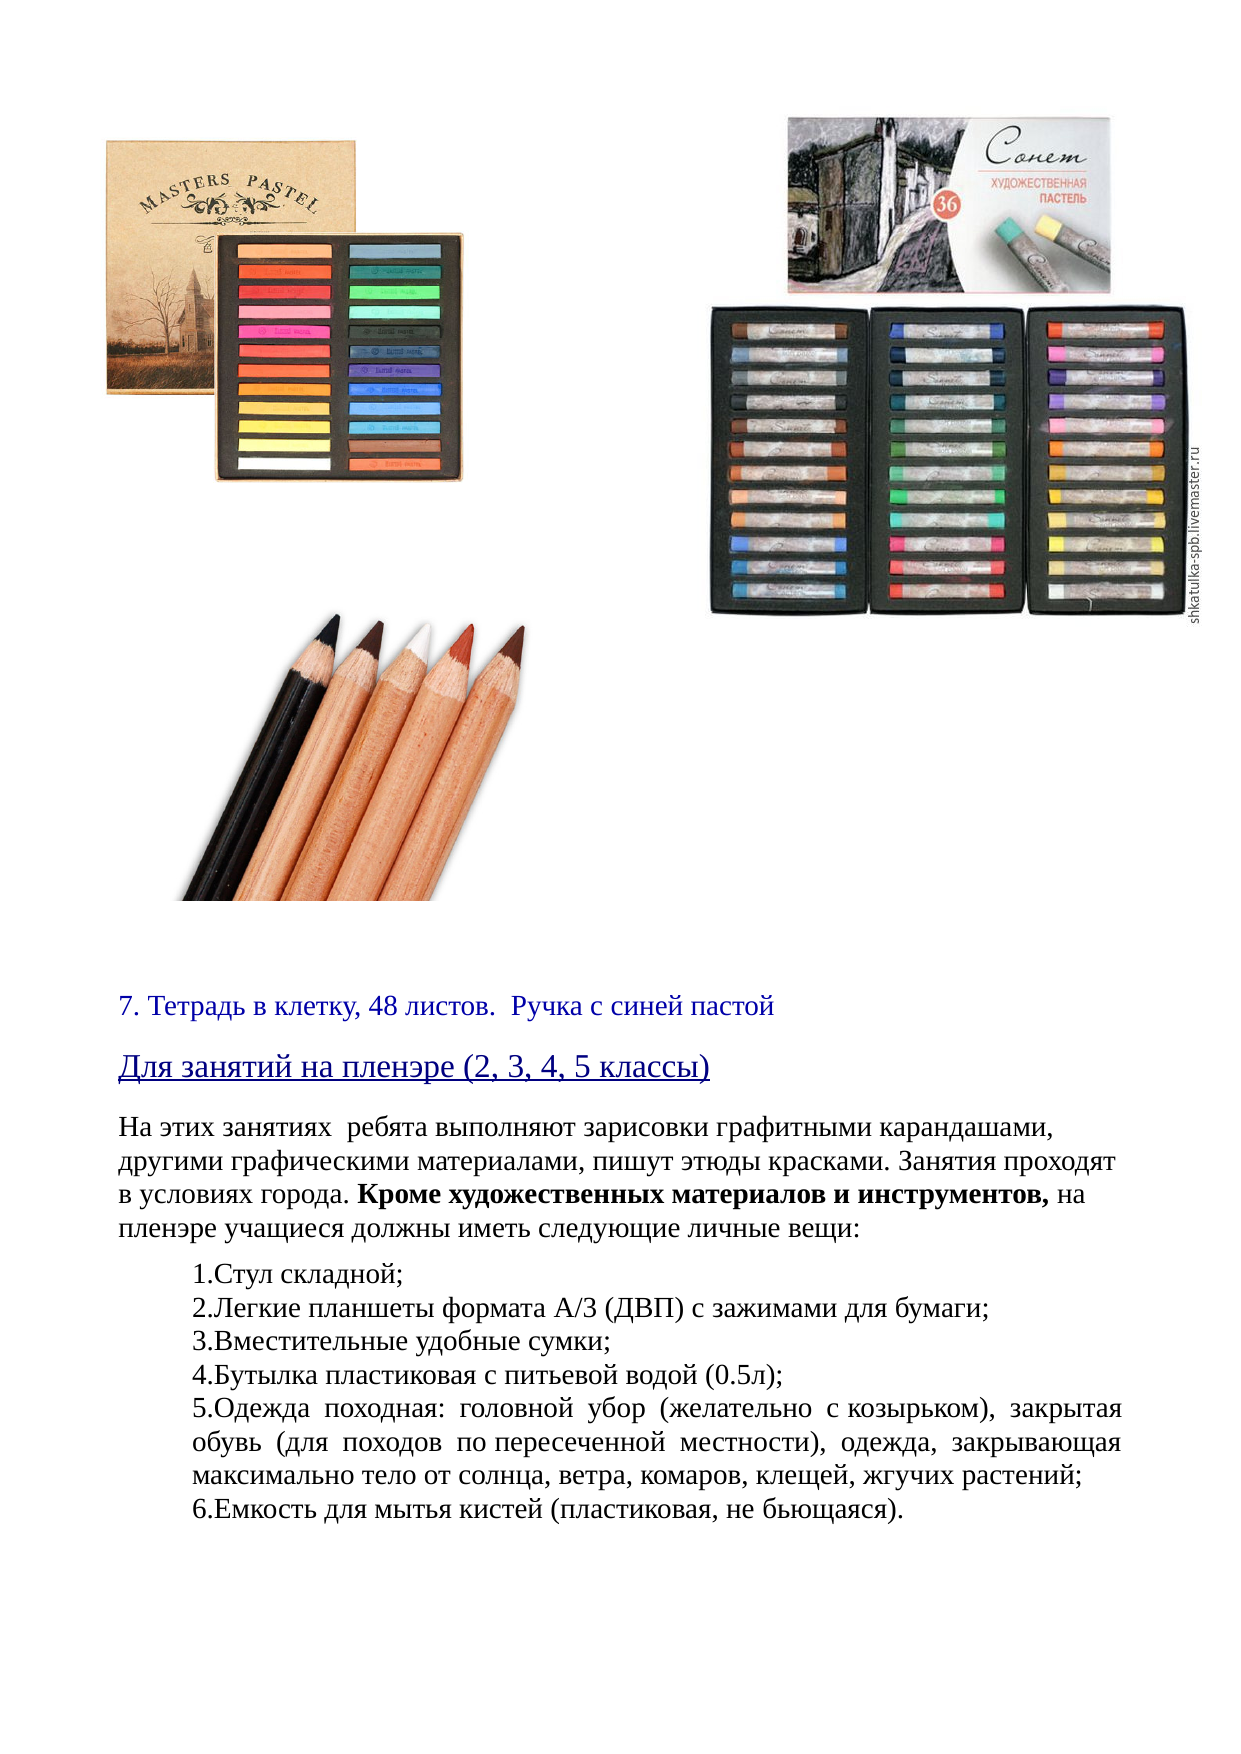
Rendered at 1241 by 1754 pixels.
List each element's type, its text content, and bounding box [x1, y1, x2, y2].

list Одежда походная: головной убор (желательно с козырьком), закрытая обувь (для походов по пересеченной местности), одежда, закрывающая максимально тело от солнца, ветра, комаров, клещей, жгучих растений; [118, 1390, 1122, 1491]
text На этих занятиях ребята выполняют зарисовки графитными карандашами, другими графическими материалами, пишут этюды красками. Занятия проходят в условиях города. Кроме художественных материалов и инструментов, на пленэре учащиеся должны иметь следующие личные вещи: [118, 1109, 1122, 1244]
text 7. Тетрадь в клетку, 48 листов. Ручка с синей пастой [118, 988, 1122, 1021]
list Легкие планшеты формата А/3 (ДВП) с зажимами для бумаги; [118, 1290, 1122, 1323]
list Бутылка пластиковая с питьевой водой (0.5л); [118, 1357, 1122, 1390]
list Вместительные удобные сумки; [118, 1323, 1122, 1357]
picture [681, 106, 1203, 628]
list Емкость для мытья кистей (пластиковая, не бьющаяся). [118, 1491, 1122, 1524]
picture [0, 130, 588, 901]
list Стул складной; [118, 1256, 1122, 1290]
text Для занятий на пленэре (2, 3, 4, 5 классы) [118, 1046, 1122, 1084]
